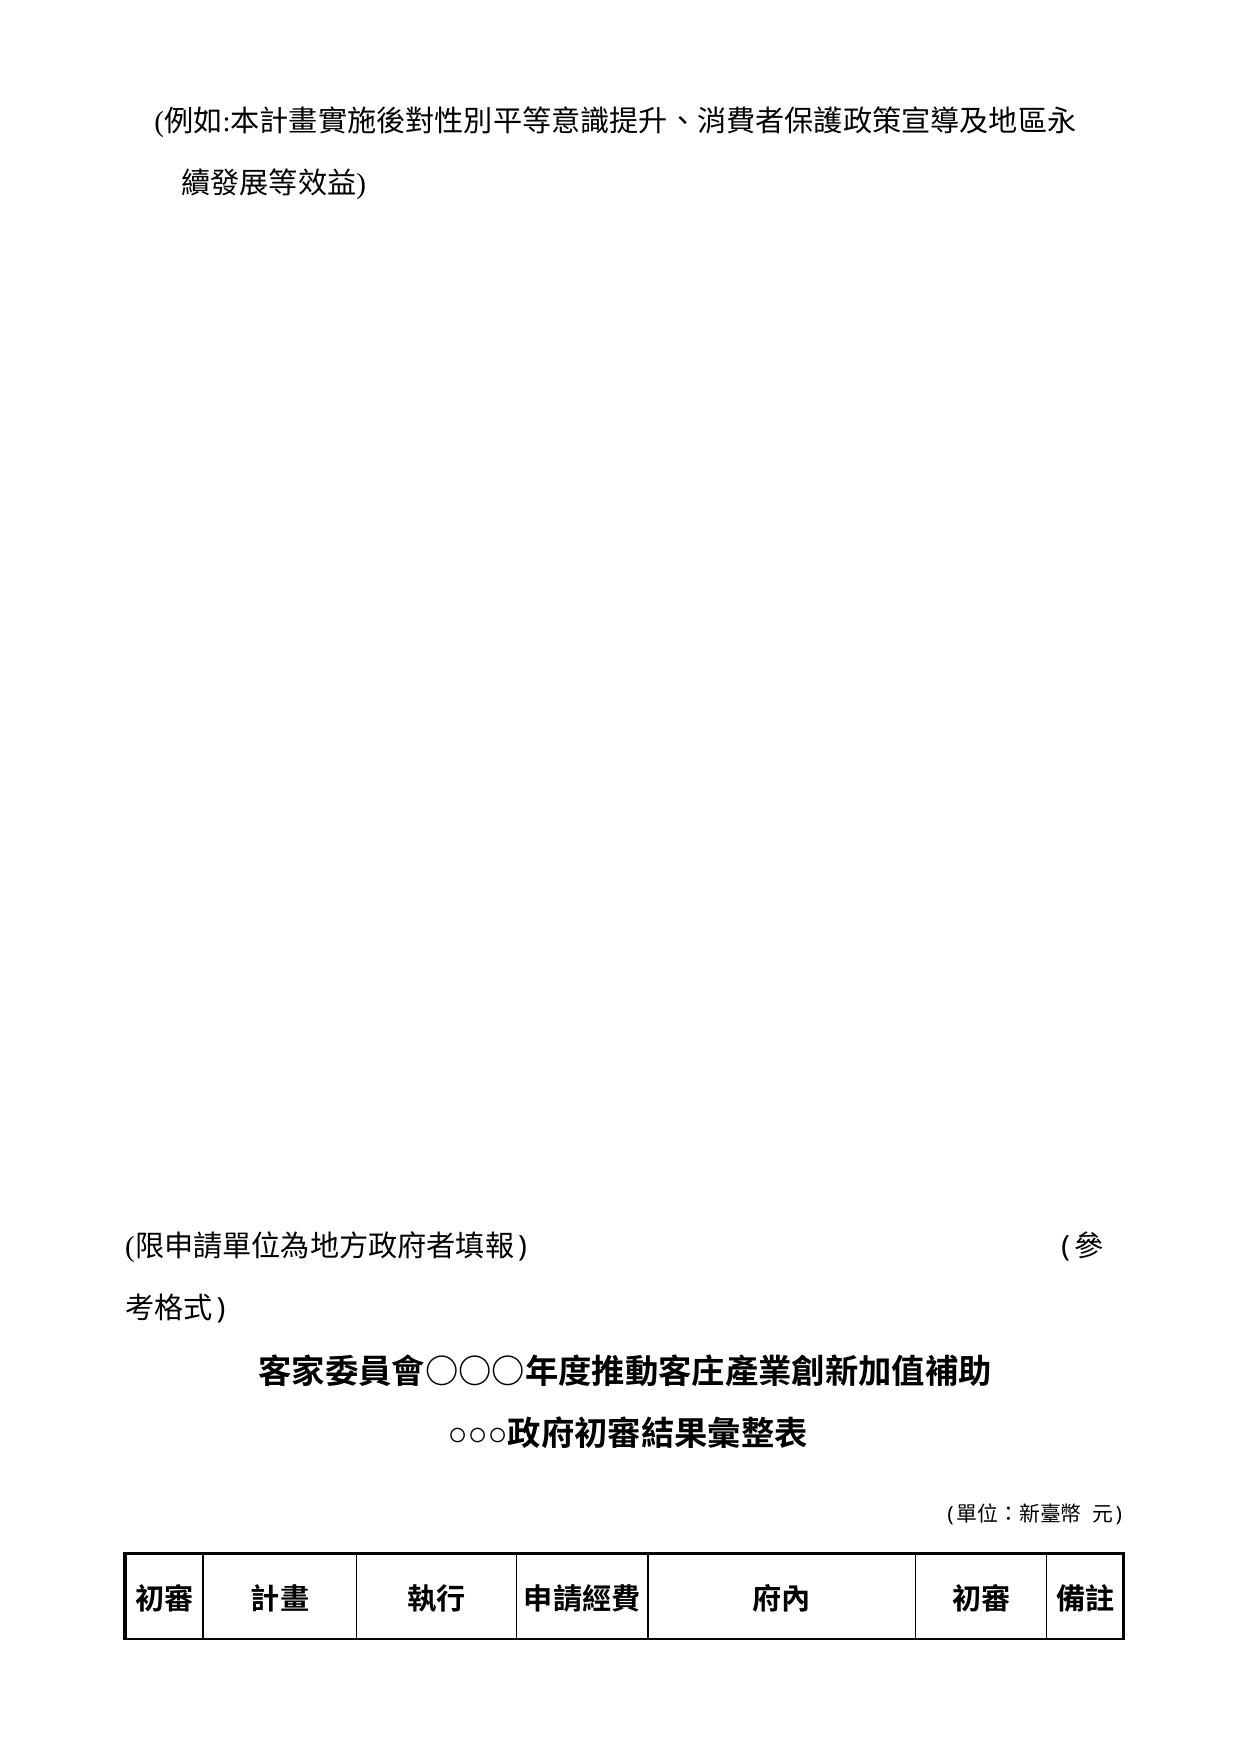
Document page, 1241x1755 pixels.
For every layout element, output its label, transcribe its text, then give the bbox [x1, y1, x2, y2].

text ○○○政府初審結果彙整表 [130, 1389, 1125, 1452]
text 客家委員會○○○年度推動客庄產業創新加值補助 [125, 1327, 1125, 1389]
table_header 初審 [916, 1555, 1046, 1638]
table_header 府內 [649, 1555, 915, 1638]
table_header 申請經費 [517, 1555, 647, 1638]
text (限申請單位為地方政府者填報) (參考格式) [125, 1202, 1125, 1327]
text (例如:本計畫實施後對性別平等意識提升、消費者保護政策宣導及地區永 [125, 77, 1125, 139]
text 續發展等效益) [125, 139, 1125, 202]
table_header 初審 [127, 1555, 202, 1638]
text (單位：新臺幣 元) [183, 1471, 1125, 1533]
table_header 計畫 [204, 1555, 356, 1638]
table_header 執行 [357, 1555, 516, 1638]
table_header 備註 [1047, 1555, 1122, 1638]
